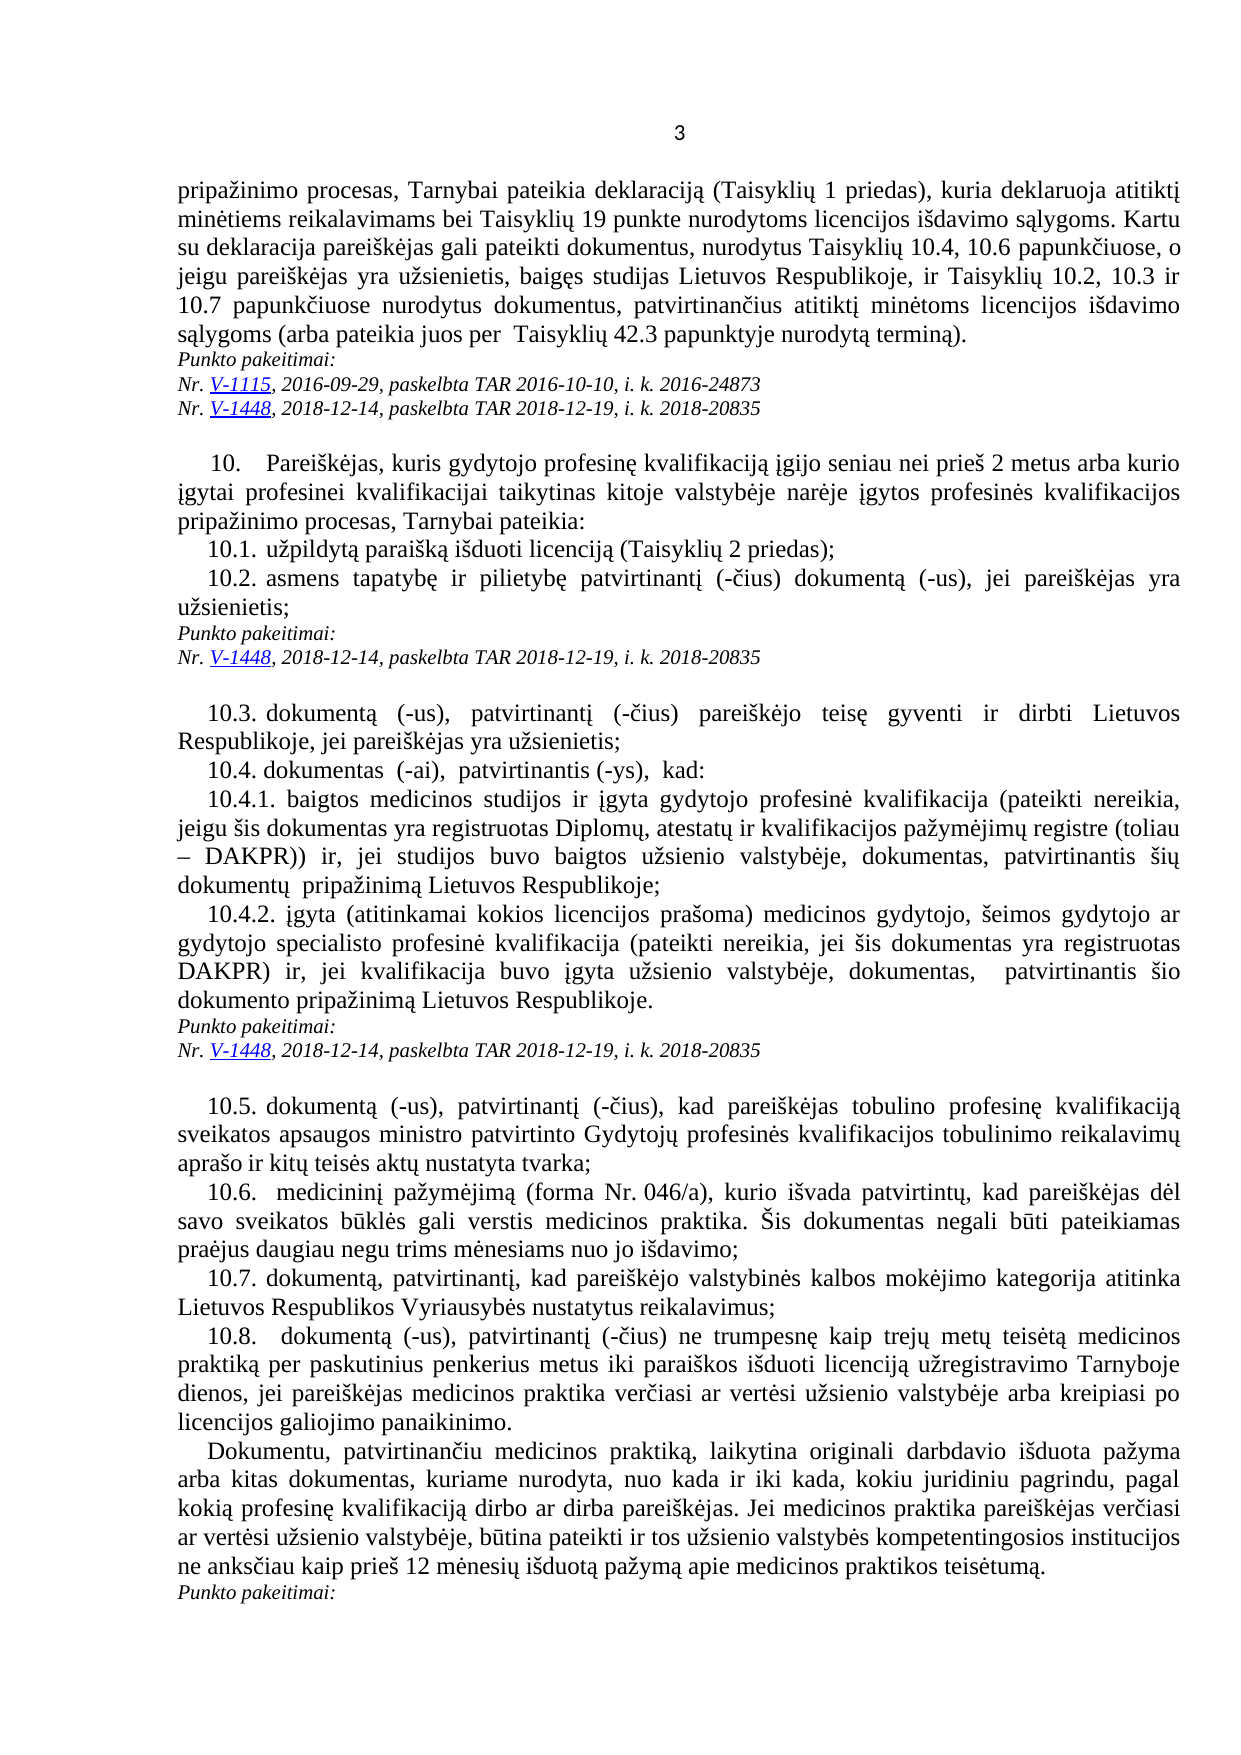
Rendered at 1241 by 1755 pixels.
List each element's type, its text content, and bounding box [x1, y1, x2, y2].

text 10.7. dokumentą, patvirtinantį, kad pareiškėjo valstybinės kalbos mokėjimo kategorija atitinka Lietuvos Respublikos Vyriausybės nustatytus reikalavimus; [177, 1263, 1181, 1321]
text 10.4. dokumentas (-ai), patvirtinantis (-ys), kad: [177, 755, 1181, 784]
text Nr. V-1448, 2018-12-14, paskelbta TAR 2018-12-19, i. k. 2018-20835 [177, 1038, 1181, 1062]
text 10.8. dokumentą (-us), patvirtinantį (-čius) ne trumpesnę kaip trejų metų teisėtą medicinos praktiką per paskutinius penkerius metus iki paraiškos išduoti licenciją užregistravimo Tarnyboje dienos, jei pareiškėjas medicinos praktika verčiasi ar vertėsi užsienio valstybėje arba kreipiasi po licencijos galiojimo panaikinimo. [177, 1321, 1181, 1436]
text Punkto pakeitimai: [177, 621, 1181, 645]
text 10.5. dokumentą (-us), patvirtinantį (-čius), kad pareiškėjas tobulino profesinę kvalifikaciją sveikatos apsaugos ministro patvirtinto Gydytojų profesinės kvalifikacijos tobulinimo reikalavimų aprašo ir kitų teisės aktų nustatyta tvarka; [177, 1091, 1181, 1177]
text 10.4.2. įgyta (atitinkamai kokios licencijos prašoma) medicinos gydytojo, šeimos gydytojo ar gydytojo specialisto profesinė kvalifikacija (pateikti nereikia, jei šis dokumentas yra registruotas DAKPR) ir, jei kvalifikacija buvo įgyta užsienio valstybėje, dokumentas, patvirtinantis šio dokumento pripažinimą Lietuvos Respublikoje. [177, 899, 1181, 1014]
text 10. Pareiškėjas, kuris gydytojo profesinę kvalifikaciją įgijo seniau nei prieš 2 metus arba kurio įgytai profesinei kvalifikacijai taikytinas kitoje valstybėje narėje įgytos profesinės kvalifikacijos pripažinimo procesas, Tarnybai pateikia: [177, 448, 1181, 534]
text Punkto pakeitimai: [177, 1579, 1181, 1604]
text 10.6. medicininį pažymėjimą (forma Nr. 046/a), kurio išvada patvirtintų, kad pareiškėjas dėl savo sveikatos būklės gali verstis medicinos praktika. Šis dokumentas negali būti pateikiamas praėjus daugiau negu trims mėnesiams nuo jo išdavimo; [177, 1177, 1181, 1263]
text 10.1. užpildytą paraišką išduoti licenciją (Taisyklių 2 priedas); [177, 534, 1181, 563]
text Punkto pakeitimai: [177, 347, 1181, 371]
text Nr. V-1448, 2018-12-14, paskelbta TAR 2018-12-19, i. k. 2018-20835 [177, 645, 1181, 669]
text pripažinimo procesas, Tarnybai pateikia deklaraciją (Taisyklių 1 priedas), kuria deklaruoja atitiktį minėtiems reikalavimams bei Taisyklių 19 punkte nurodytoms licencijos išdavimo sąlygoms. Kartu su deklaracija pareiškėjas gali pateikti dokumentus, nurodytus Taisyklių 10.4, 10.6 papunkčiuose, o jeigu pareiškėjas yra užsienietis, baigęs studijas Lietuvos Respublikoje, ir Taisyklių 10.2, 10.3 ir 10.7 papunkčiuose nurodytus dokumentus, patvirtinančius atitiktį minėtoms licencijos išdavimo sąlygoms (arba pateikia juos per Taisyklių 42.3 papunktyje nurodytą terminą). [177, 175, 1181, 347]
text 10.3. dokumentą (-us), patvirtinantį (-čius) pareiškėjo teisę gyventi ir dirbti Lietuvos Respublikoje, jei pareiškėjas yra užsienietis; [177, 698, 1181, 755]
text 10.2. asmens tapatybę ir pilietybę patvirtinantį (-čius) dokumentą (-us), jei pareiškėjas yra užsienietis; [177, 563, 1181, 621]
text Punkto pakeitimai: [177, 1014, 1181, 1038]
text Dokumentu, patvirtinančiu medicinos praktiką, laikytina originali darbdavio išduota pažyma arba kitas dokumentas, kuriame nurodyta, nuo kada ir iki kada, kokiu juridiniu pagrindu, pagal kokią profesinę kvalifikaciją dirbo ar dirba pareiškėjas. Jei medicinos praktika pareiškėjas verčiasi ar vertėsi užsienio valstybėje, būtina pateikti ir tos užsienio valstybės kompetentingosios institucijos ne anksčiau kaip prieš 12 mėnesių išduotą pažymą apie medicinos praktikos teisėtumą. [177, 1436, 1181, 1579]
text Nr. V-1448, 2018-12-14, paskelbta TAR 2018-12-19, i. k. 2018-20835 [177, 396, 1181, 419]
text Nr. V-1115, 2016-09-29, paskelbta TAR 2016-10-10, i. k. 2016-24873 [177, 371, 1181, 396]
text 10.4.1. baigtos medicinos studijos ir įgyta gydytojo profesinė kvalifikacija (pateikti nereikia, jeigu šis dokumentas yra registruotas Diplomų, atestatų ir kvalifikacijos pažymėjimų registre (toliau – DAKPR)) ir, jei studijos buvo baigtos užsienio valstybėje, dokumentas, patvirtinantis šių dokumentų pripažinimą Lietuvos Respublikoje; [177, 784, 1181, 899]
